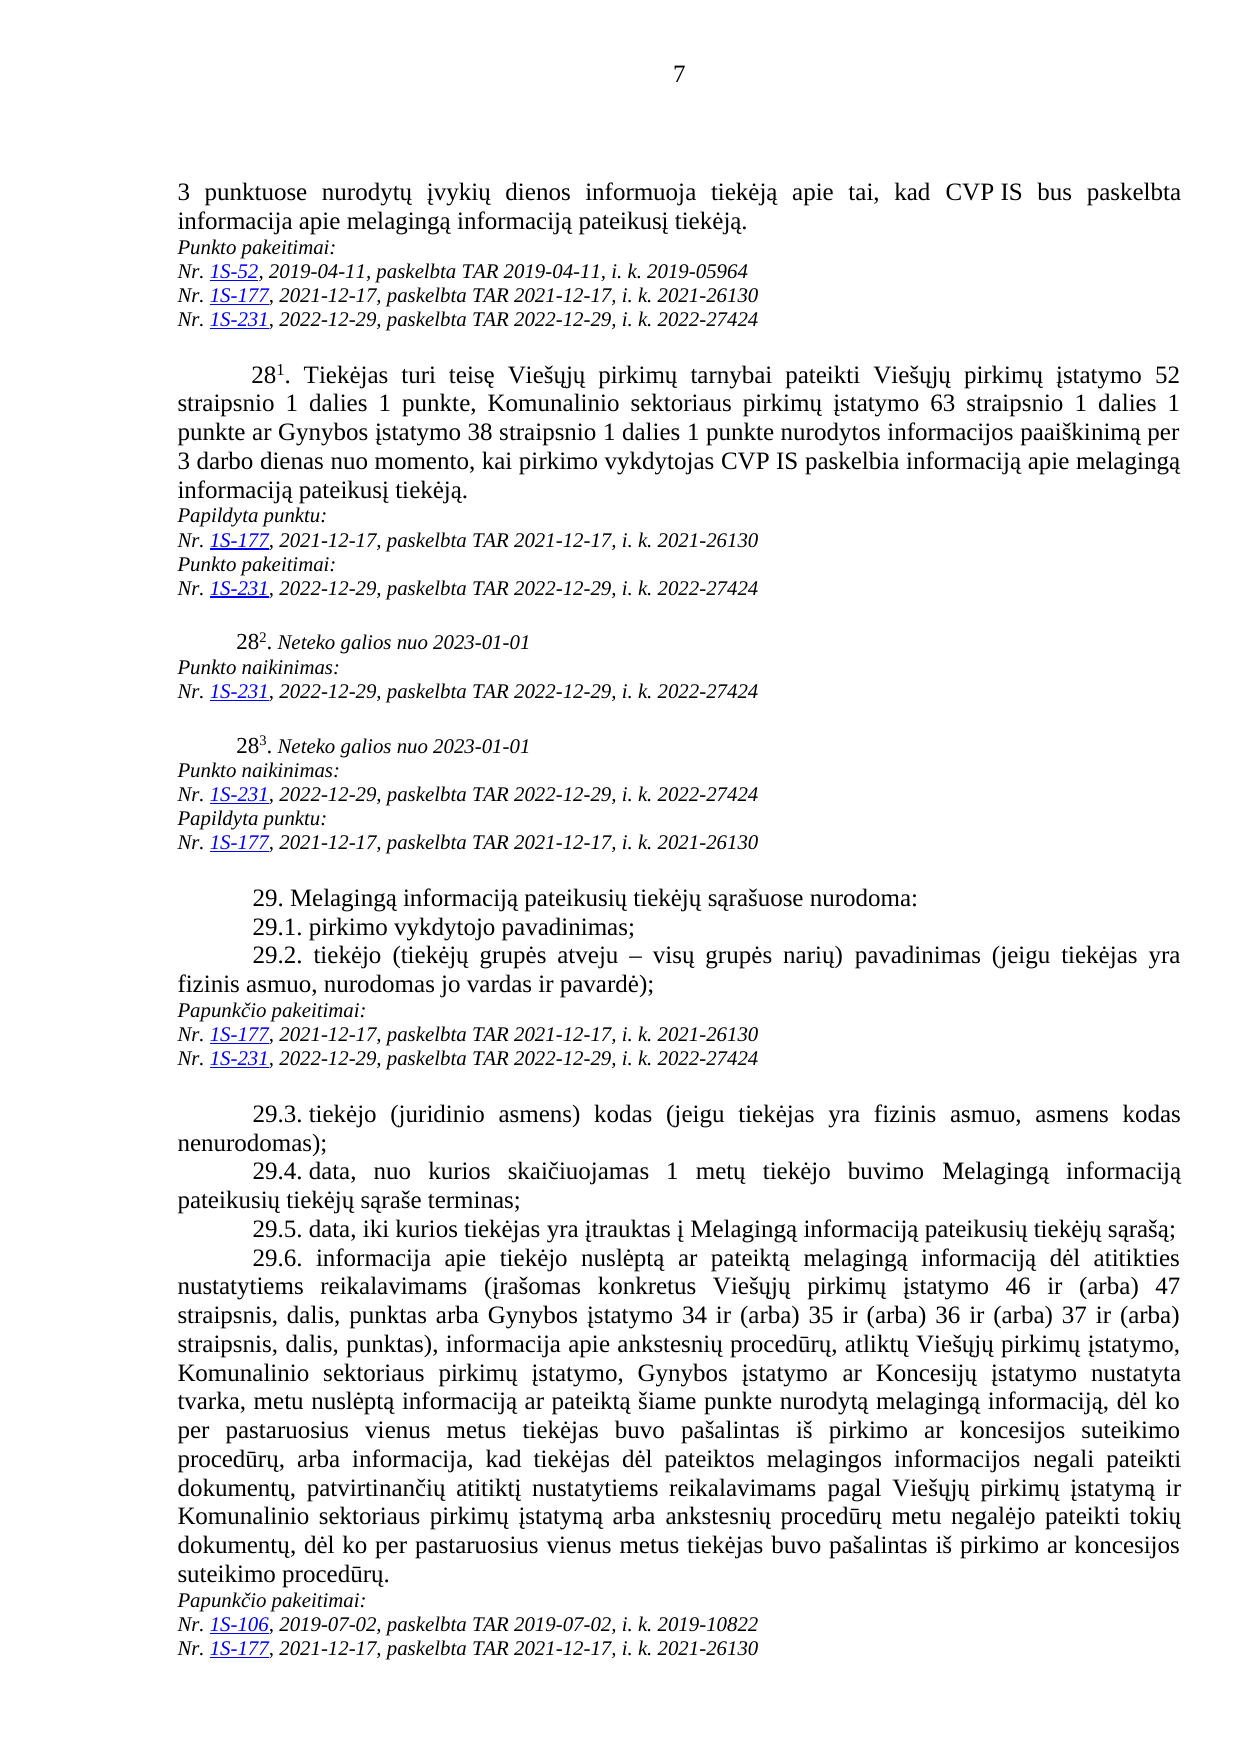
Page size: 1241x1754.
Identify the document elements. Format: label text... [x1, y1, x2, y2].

text Nr. 1S-177, 2021-12-17, paskelbta TAR 2021-12-17, i. k. 2021-26130 [177, 830, 1181, 854]
text Punkto naikinimas: [177, 655, 1181, 679]
text 29.4. data, nuo kurios skaičiuojamas 1 metų tiekėjo buvimo Melagingą informaciją pateikusių tiekėjų sąraše terminas; [177, 1156, 1181, 1214]
text Punkto naikinimas: [177, 758, 1181, 782]
text 282. Neteko galios nuo 2023-01-01 [177, 628, 1181, 655]
text Papunkčio pakeitimai: [177, 998, 1181, 1022]
text Nr. 1S-231, 2022-12-29, paskelbta TAR 2022-12-29, i. k. 2022-27424 [177, 307, 1181, 331]
text Nr. 1S-52, 2019-04-11, paskelbta TAR 2019-04-11, i. k. 2019-05964 [177, 259, 1181, 283]
text Nr. 1S-177, 2021-12-17, paskelbta TAR 2021-12-17, i. k. 2021-26130 [177, 283, 1181, 307]
text 29.3. tiekėjo (juridinio asmens) kodas (jeigu tiekėjas yra fizinis asmuo, asmens kodas nenurodomas); [177, 1099, 1181, 1156]
text 29.2. tiekėjo (tiekėjų grupės atveju – visų grupės narių) pavadinimas (jeigu tiekėjas yra fizinis asmuo, nurodomas jo vardas ir pavardė); [177, 941, 1181, 998]
text Nr. 1S-177, 2021-12-17, paskelbta TAR 2021-12-17, i. k. 2021-26130 [177, 1022, 1181, 1046]
text 29. Melagingą informaciją pateikusių tiekėjų sąrašuose nurodoma: [177, 883, 1181, 912]
text Papunkčio pakeitimai: [177, 1588, 1181, 1612]
text 283. Neteko galios nuo 2023-01-01 [177, 732, 1181, 758]
text Nr. 1S-106, 2019-07-02, paskelbta TAR 2019-07-02, i. k. 2019-10822 [177, 1612, 1181, 1636]
text Nr. 1S-231, 2022-12-29, paskelbta TAR 2022-12-29, i. k. 2022-27424 [177, 782, 1181, 806]
text Nr. 1S-231, 2022-12-29, paskelbta TAR 2022-12-29, i. k. 2022-27424 [177, 576, 1181, 600]
text 29.6. informacija apie tiekėjo nuslėptą ar pateiktą melagingą informaciją dėl atitikties nustatytiems reikalavimams (įrašomas konkretus Viešųjų pirkimų įstatymo 46 ir (arba) 47 straipsnis, dalis, punktas arba Gynybos įstatymo 34 ir (arba) 35 ir (arba) 36 ir (arba) 37 ir (arba) straipsnis, dalis, punktas), informacija apie ankstesnių procedūrų, atliktų Viešųjų pirkimų įstatymo, Komunalinio sektoriaus pirkimų įstatymo, Gynybos įstatymo ar Koncesijų įstatymo nustatyta tvarka, metu nuslėptą informaciją ar pateiktą šiame punkte nurodytą melagingą informaciją, dėl ko per pastaruosius vienus metus tiekėjas buvo pašalintas iš pirkimo ar koncesijos suteikimo procedūrų, arba informacija, kad tiekėjas dėl pateiktos melagingos informacijos negali pateikti dokumentų, patvirtinančių atitiktį nustatytiems reikalavimams pagal Viešųjų pirkimų įstatymą ir Komunalinio sektoriaus pirkimų įstatymą arba ankstesnių procedūrų metu negalėjo pateikti tokių dokumentų, dėl ko per pastaruosius vienus metus tiekėjas buvo pašalintas iš pirkimo ar koncesijos suteikimo procedūrų. [177, 1243, 1181, 1588]
text Nr. 1S-231, 2022-12-29, paskelbta TAR 2022-12-29, i. k. 2022-27424 [177, 1046, 1181, 1070]
text 29.5. data, iki kurios tiekėjas yra įtrauktas į Melagingą informaciją pateikusių tiekėjų sąrašą; [177, 1214, 1181, 1243]
text Papildyta punktu: [177, 503, 1181, 527]
text Punkto pakeitimai: [177, 235, 1181, 259]
text Nr. 1S-177, 2021-12-17, paskelbta TAR 2021-12-17, i. k. 2021-26130 [177, 1636, 1181, 1660]
text 29.1. pirkimo vykdytojo pavadinimas; [177, 912, 1181, 941]
text 281. Tiekėjas turi teisę Viešųjų pirkimų tarnybai pateikti Viešųjų pirkimų įstatymo 52 straipsnio 1 dalies 1 punkte, Komunalinio sektoriaus pirkimų įstatymo 63 straipsnio 1 dalies 1 punkte ar Gynybos įstatymo 38 straipsnio 1 dalies 1 punkte nurodytos informacijos paaiškinimą per 3 darbo dienas nuo momento, kai pirkimo vykdytojas CVP IS paskelbia informaciją apie melagingą informaciją pateikusį tiekėją. [177, 360, 1181, 503]
text 3 punktuose nurodytų įvykių dienos informuoja tiekėją apie tai, kad CVP IS bus paskelbta informacija apie melagingą informaciją pateikusį tiekėją. [177, 177, 1181, 235]
text Nr. 1S-177, 2021-12-17, paskelbta TAR 2021-12-17, i. k. 2021-26130 [177, 527, 1181, 552]
text Punkto pakeitimai: [177, 552, 1181, 576]
text Nr. 1S-231, 2022-12-29, paskelbta TAR 2022-12-29, i. k. 2022-27424 [177, 679, 1181, 703]
text Papildyta punktu: [177, 806, 1181, 830]
